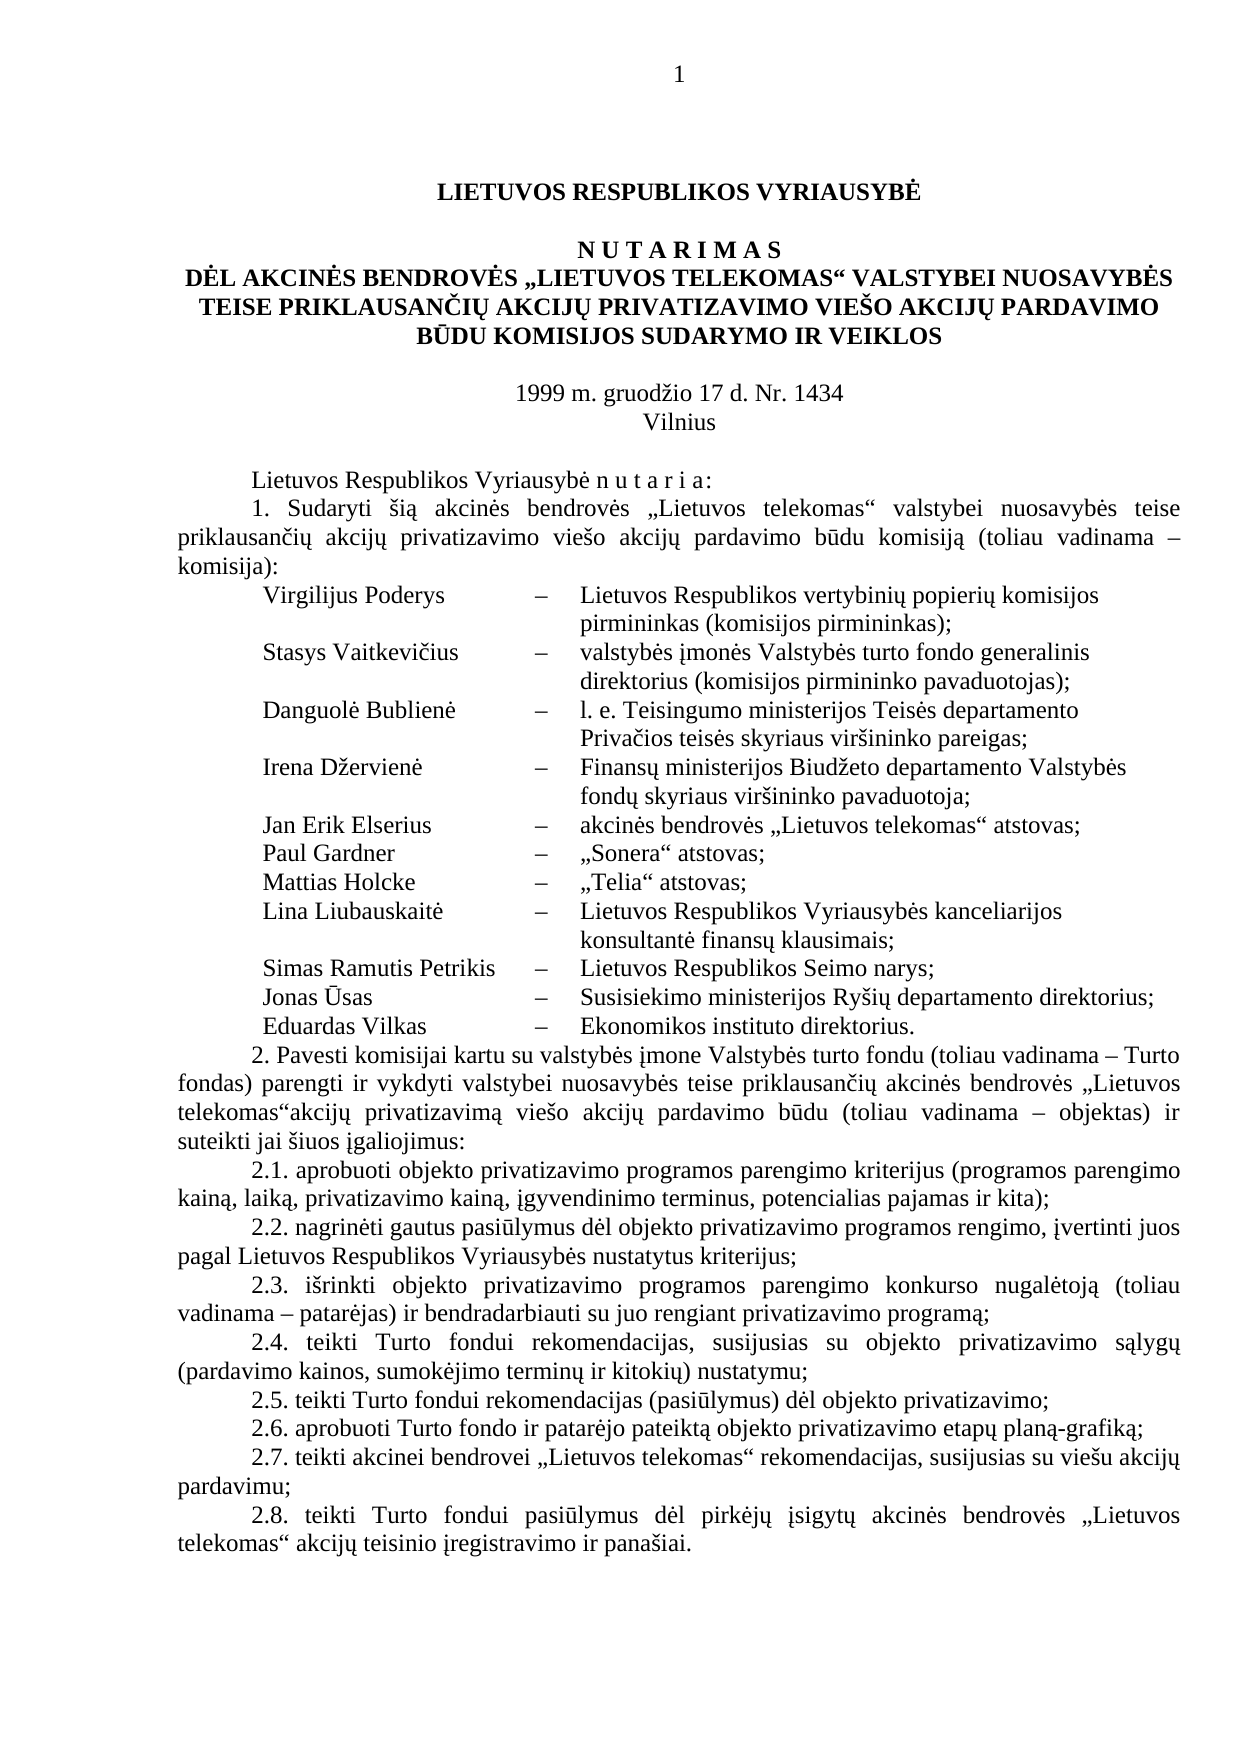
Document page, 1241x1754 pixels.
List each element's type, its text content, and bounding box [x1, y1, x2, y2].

table_cell Ekonomikos instituto direktorius. [569, 1011, 1181, 1040]
table_cell l. e. Teisingumo ministerijos Teisės departamento Privačios teisės skyriaus viršininko pareigas; [569, 695, 1181, 752]
table_cell „Telia“ atstovas; [569, 867, 1181, 896]
table_cell Lina Liubauskaitė [177, 896, 514, 953]
text 2.6. aprobuoti Turto fondo ir patarėjo pateiktą objekto privatizavimo etapų planą-grafiką; [177, 1413, 1181, 1442]
table_cell – [514, 954, 568, 982]
table_cell – [514, 637, 568, 695]
table_cell – [514, 896, 568, 953]
text 2.4. teikti Turto fondui rekomendacijas, susijusias su objekto privatizavimo sąlygų (pardavimo kainos, sumokėjimo terminų ir kitokių) nustatymu; [177, 1327, 1181, 1385]
text 1. Sudaryti šią akcinės bendrovės „Lietuvos telekomas“ valstybei nuosavybės teise priklausančių akcijų privatizavimo viešo akcijų pardavimo būdu komisiją (toliau vadinama – komisija): [177, 493, 1181, 580]
table_cell – [514, 839, 568, 867]
table_cell – [514, 695, 568, 752]
text Vilnius [177, 407, 1181, 436]
text Lietuvos Respublikos Vyriausybė nutaria: [177, 465, 1181, 493]
text 1999 m. gruodžio 17 d. Nr. 1434 [177, 378, 1181, 407]
table_cell Paul Gardner [177, 839, 514, 867]
text 2.7. teikti akcinei bendrovei „Lietuvos telekomas“ rekomendacijas, susijusias su viešu akcijų pardavimu; [177, 1442, 1181, 1500]
text LIETUVOS RESPUBLIKOS VYRIAUSYBĖ [177, 177, 1181, 206]
table_header – [514, 580, 568, 637]
table_cell – [514, 867, 568, 896]
table_cell Eduardas Vilkas [177, 1011, 514, 1040]
table_header Virgilijus Poderys [177, 580, 514, 637]
text 2.3. išrinkti objekto privatizavimo programos parengimo konkurso nugalėtoją (toliau vadinama – patarėjas) ir bendradarbiauti su juo rengiant privatizavimo programą; [177, 1270, 1181, 1327]
text 2. Pavesti komisijai kartu su valstybės įmone Valstybės turto fondu (toliau vadinama – Turto fondas) parengti ir vykdyti valstybei nuosavybės teise priklausančių akcinės bendrovės „Lietuvos telekomas“akcijų privatizavimą viešo akcijų pardavimo būdu (toliau vadinama – objektas) ir suteikti jai šiuos įgaliojimus: [177, 1040, 1181, 1155]
table_cell Susisiekimo ministerijos Ryšių departamento direktorius; [569, 982, 1181, 1011]
text 2.2. nagrinėti gautus pasiūlymus dėl objekto privatizavimo programos rengimo, įvertinti juos pagal Lietuvos Respublikos Vyriausybės nustatytus kriterijus; [177, 1212, 1181, 1270]
table_cell Lietuvos Respublikos Seimo narys; [569, 954, 1181, 982]
table_cell Stasys Vaitkevičius [177, 637, 514, 695]
table_cell – [514, 810, 568, 838]
table_cell Simas Ramutis Petrikis [177, 954, 514, 982]
table_cell – [514, 982, 568, 1011]
table_cell – [514, 1011, 568, 1040]
text N U T A R I M A S [177, 235, 1181, 263]
table_cell Jonas Ūsas [177, 982, 514, 1011]
table_header Lietuvos Respublikos vertybinių popierių komisijos pirmininkas (komisijos pirmininkas); [569, 580, 1181, 637]
table_cell – [514, 752, 568, 810]
table_cell Irena Džervienė [177, 752, 514, 810]
table_cell valstybės įmonės Valstybės turto fondo generalinis direktorius (komisijos pirmininko pavaduotojas); [569, 637, 1181, 695]
table_cell Jan Erik Elserius [177, 810, 514, 838]
table_cell Lietuvos Respublikos Vyriausybės kanceliarijos konsultantė finansų klausimais; [569, 896, 1181, 953]
text 2.1. aprobuoti objekto privatizavimo programos parengimo kriterijus (programos parengimo kainą, laiką, privatizavimo kainą, įgyvendinimo terminus, potencialias pajamas ir kita); [177, 1155, 1181, 1212]
text 2.5. teikti Turto fondui rekomendacijas (pasiūlymus) dėl objekto privatizavimo; [177, 1385, 1181, 1413]
table_cell Mattias Holcke [177, 867, 514, 896]
table_cell „Sonera“ atstovas; [569, 839, 1181, 867]
text 2.8. teikti Turto fondui pasiūlymus dėl pirkėjų įsigytų akcinės bendrovės „Lietuvos telekomas“ akcijų teisinio įregistravimo ir panašiai. [177, 1500, 1181, 1557]
table_cell Danguolė Bublienė [177, 695, 514, 752]
text DĖL AKCINĖS BENDROVĖS „LIETUVOS TELEKOMAS“ VALSTYBEI NUOSAVYBĖS TEISE PRIKLAUSANČIŲ AKCIJŲ PRIVATIZAVIMO VIEŠO AKCIJŲ PARDAVIMO BŪDU KOMISIJOS SUDARYMO IR VEIKLOS [177, 263, 1181, 350]
table_cell Finansų ministerijos Biudžeto departamento Valstybės fondų skyriaus viršininko pavaduotoja; [569, 752, 1181, 810]
table_cell akcinės bendrovės „Lietuvos telekomas“ atstovas; [569, 810, 1181, 838]
